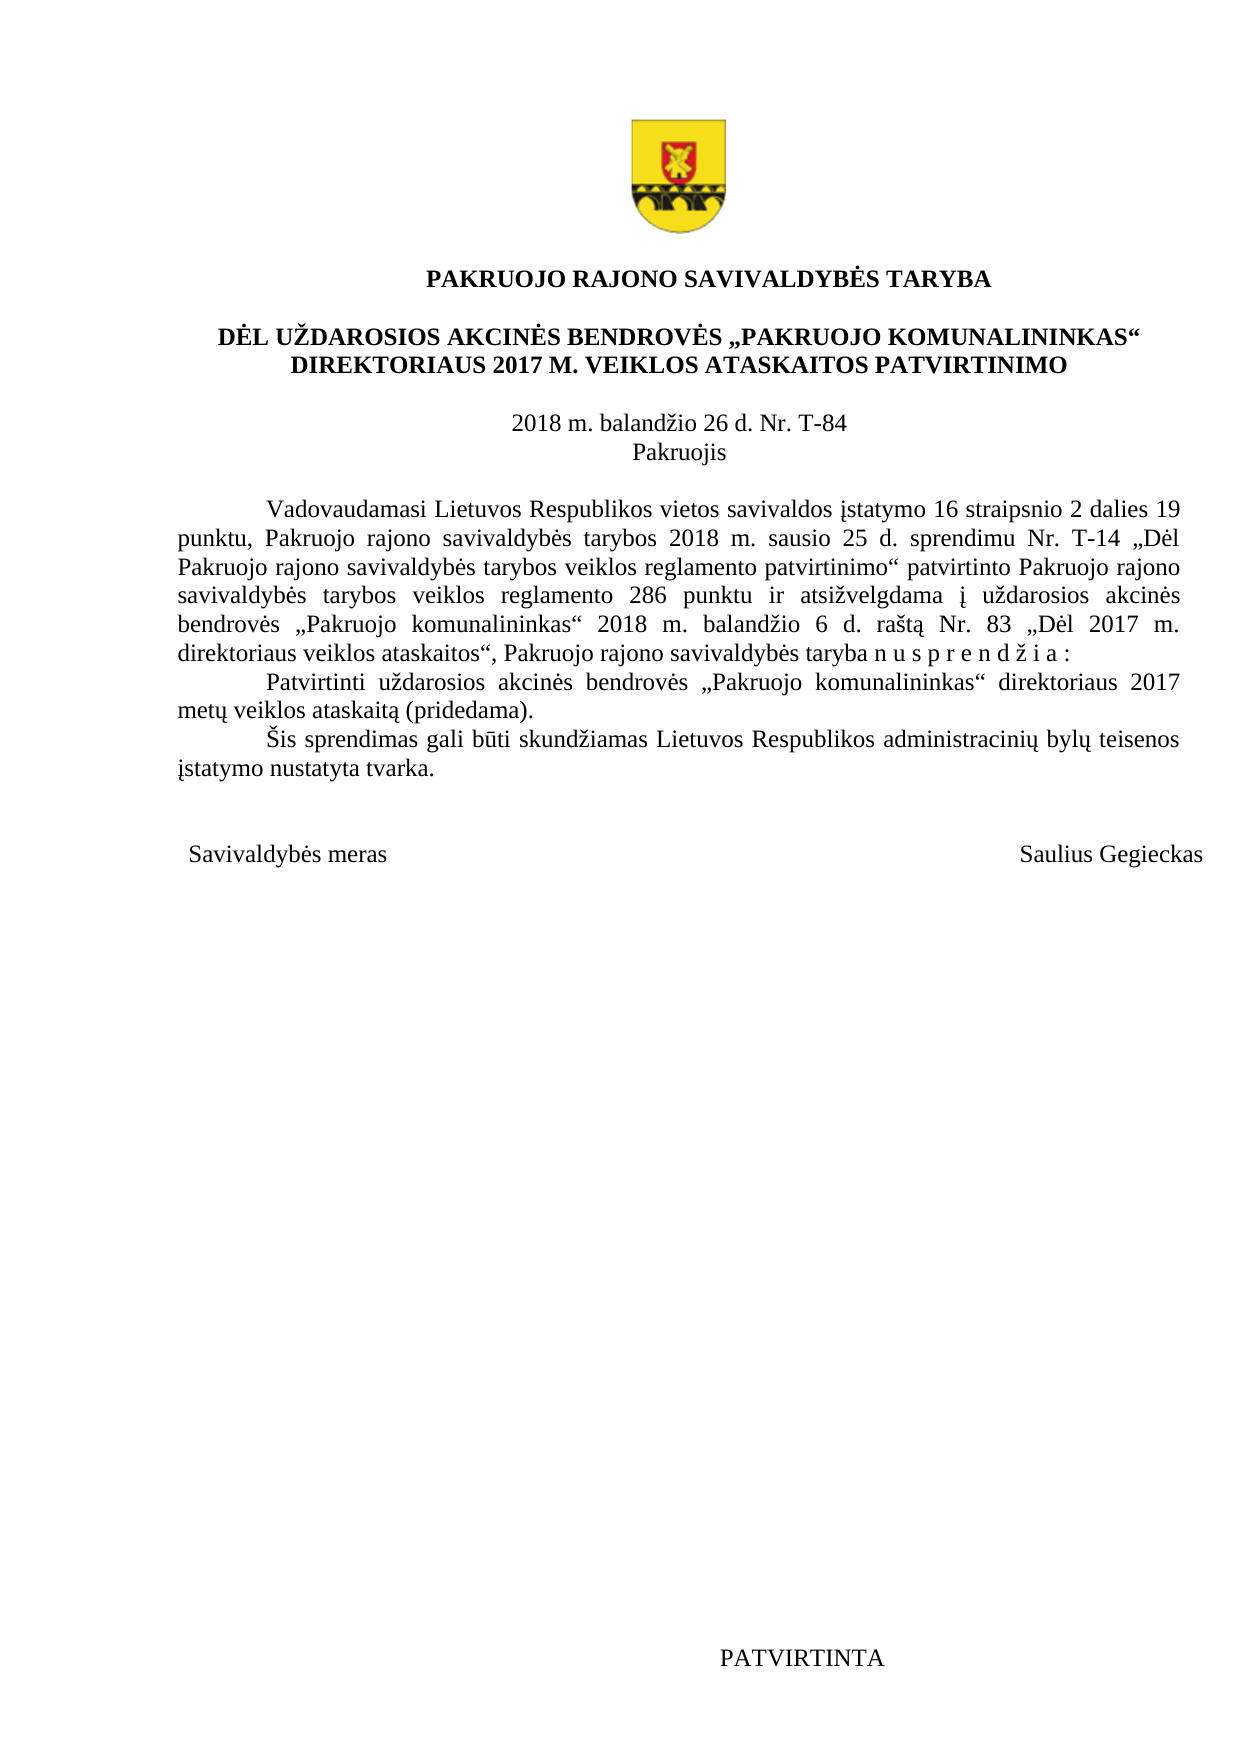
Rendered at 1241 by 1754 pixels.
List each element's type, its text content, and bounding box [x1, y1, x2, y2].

table_cell [1030, 1012, 1207, 1040]
text Vadovaudamasi Lietuvos Respublikos vietos savivaldos įstatymo 16 straipsnio 2 dalies 19 punktu, Pakruojo rajono savivaldybės tarybos 2018 m. sausio 25 d. sprendimu Nr. T-14 „Dėl Pakruojo rajono savivaldybės tarybos veiklos reglamento patvirtinimo“ patvirtinto Pakruojo rajono savivaldybės tarybos veiklos reglamento 286 punktu ir atsižvelgdama į uždarosios akcinės bendrovės „Pakruojo komunalininkas“ 2018 m. balandžio 6 d. raštą Nr. 83 „Dėl 2017 m. direktoriaus veiklos ataskaitos“, Pakruojo rajono savivaldybės taryba nusprendžia: [177, 494, 1181, 667]
table_cell [1207, 1012, 1214, 1040]
table_cell [170, 954, 177, 983]
table_header Saulius Gegieckas [755, 839, 1214, 897]
table_cell [755, 1012, 804, 1040]
text Pakruojis [177, 437, 1181, 465]
table_cell [170, 897, 177, 954]
table_header Savivaldybės meras [177, 839, 754, 897]
table_cell [804, 1012, 1030, 1040]
table_cell [1215, 897, 1238, 954]
table_cell [1215, 1069, 1238, 1672]
table_cell [170, 1012, 403, 1040]
table_cell [743, 1012, 754, 1040]
table_cell [755, 954, 1214, 983]
table_cell [177, 954, 754, 983]
table_cell [170, 1040, 177, 1069]
table_header [170, 839, 177, 897]
text Patvirtinti uždarosios akcinės bendrovės „Pakruojo komunalininkas“ direktoriaus 2017 metų veiklos ataskaitą (pridedama). [177, 667, 1181, 724]
table_cell [755, 897, 1214, 954]
table_cell [603, 983, 804, 1012]
table_cell PATVIRTINTA [177, 1069, 1207, 1672]
table_cell [1207, 1069, 1214, 1672]
table_cell [804, 983, 1030, 1012]
table_cell [1030, 983, 1238, 1012]
table_cell [170, 983, 384, 1012]
text Šis sprendimas gali būti skundžiamas Lietuvos Respublikos administracinių bylų teisenos įstatymo nustatyta tvarka. [177, 724, 1181, 782]
text DĖL UŽDAROSIOS AKCINĖS BENDROVĖS „PAKRUOJO KOMUNALININKAS“ DIREKTORIAUS 2017 M. VEIKLOS ATASKAITOS PATVIRTINIMO [177, 322, 1181, 379]
table_cell [603, 1012, 743, 1040]
table_cell [177, 897, 754, 954]
text PAKRUOJO RAJONO SAVIVALDYBĖS TARYBA [177, 264, 1181, 293]
table_cell [743, 1040, 1240, 1069]
table_cell [170, 1069, 177, 1672]
text 2018 m. balandžio 26 d. Nr. T-84 [177, 408, 1181, 437]
table_cell [385, 983, 603, 1012]
table_cell [1215, 1012, 1238, 1040]
table_cell [1215, 954, 1238, 983]
table_cell [177, 1040, 743, 1069]
table_header [1215, 839, 1238, 897]
table_cell [403, 1012, 603, 1040]
